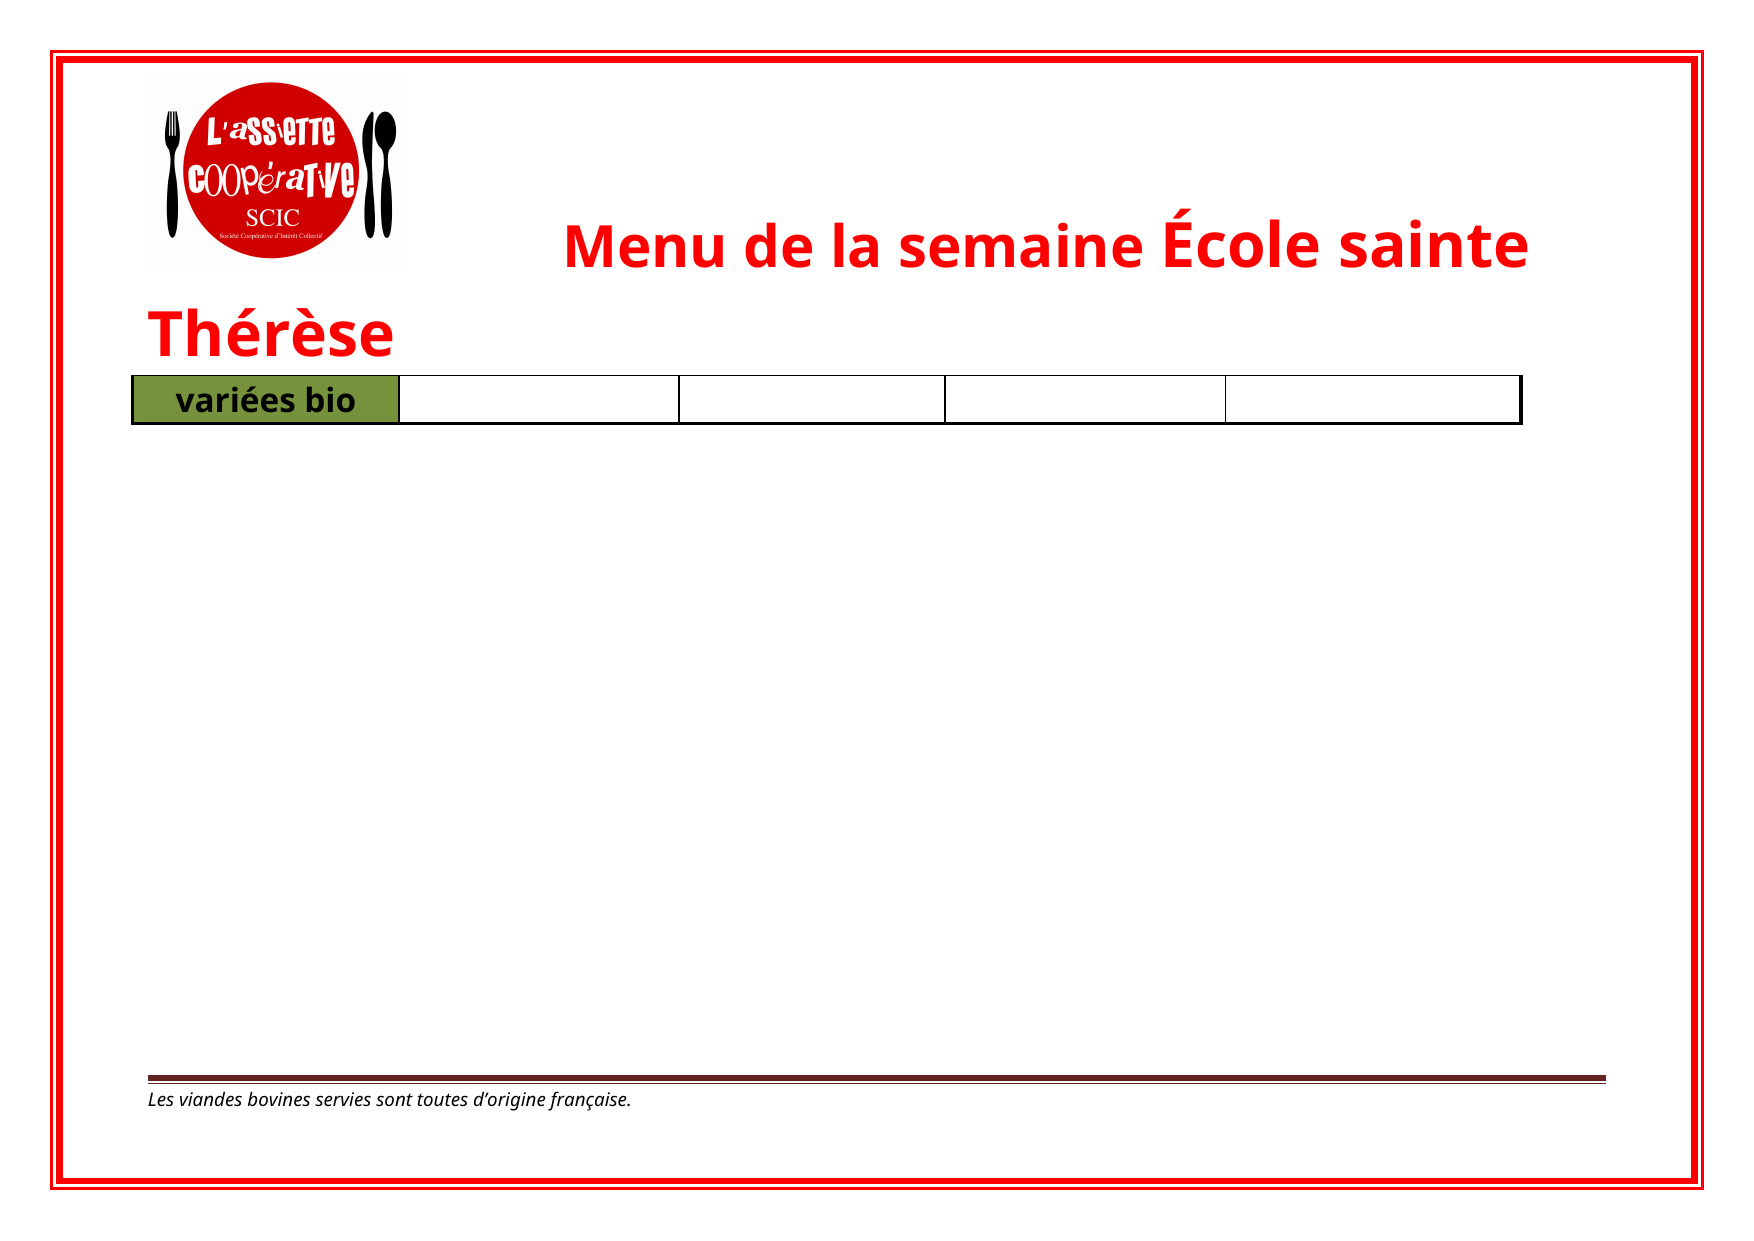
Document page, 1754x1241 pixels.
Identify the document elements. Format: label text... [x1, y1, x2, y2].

table_cell [946, 376, 1225, 422]
table_cell [400, 376, 678, 422]
table_cell variées bio [134, 376, 398, 422]
table_cell [1226, 376, 1519, 422]
picture [147, 73, 407, 268]
table_cell [680, 376, 944, 422]
